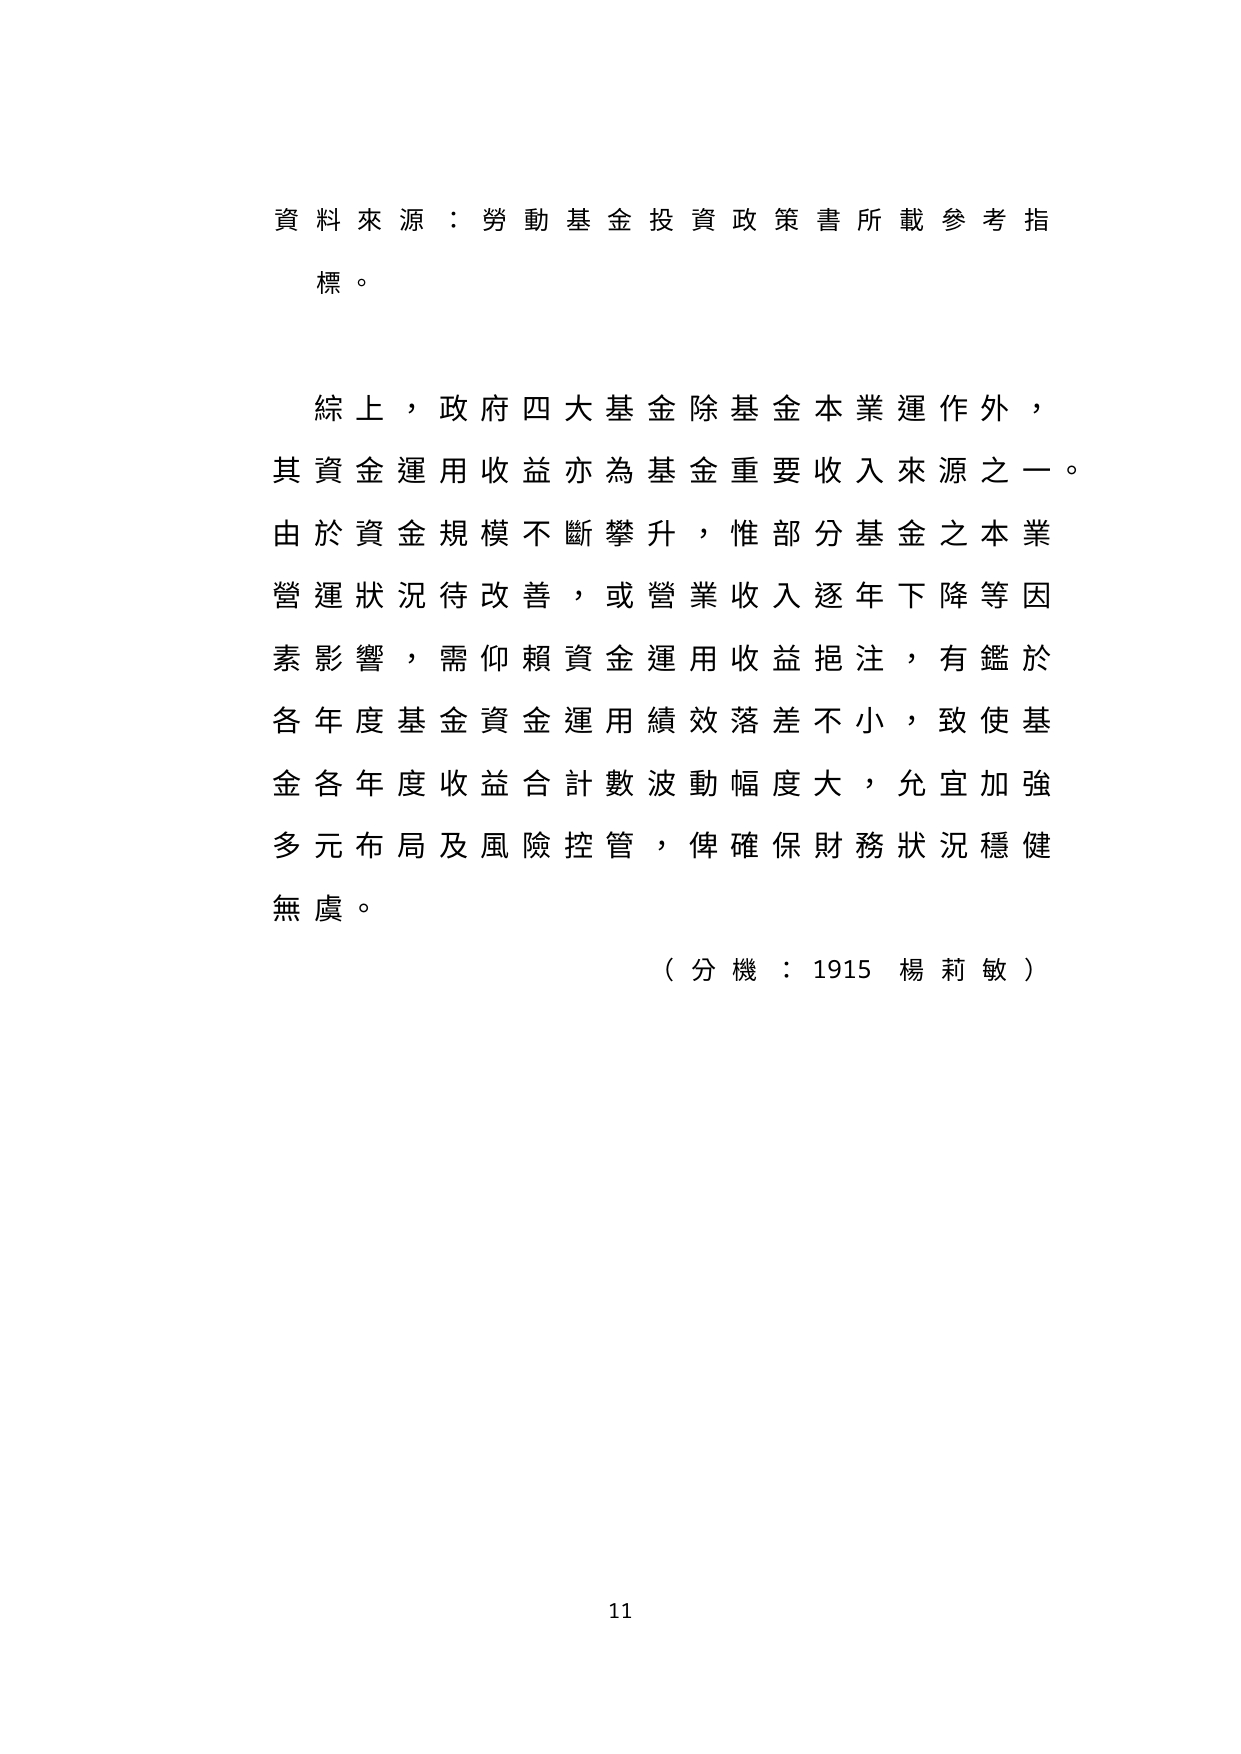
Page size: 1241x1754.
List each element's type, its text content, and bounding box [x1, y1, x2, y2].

text （分機：1915 楊莉敏） [183, 927, 1058, 990]
text 資料來源：勞動基金投資政策書所載參考指標。 [256, 177, 1058, 302]
text 綜上，政府四大基金除基金本業運作外，其資金運用收益亦為基金重要收入來源之一。由於資金規模不斷攀升，惟部分基金之本業營運狀況待改善，或營業收入逐年下降等因素影響，需仰賴資金運用收益挹注，有鑑於各年度基金資金運用績效落差不小，致使基金各年度收益合計數波動幅度大，允宜加強多元布局及風險控管，俾確保財務狀況穩健無虞。 [242, 365, 1058, 927]
